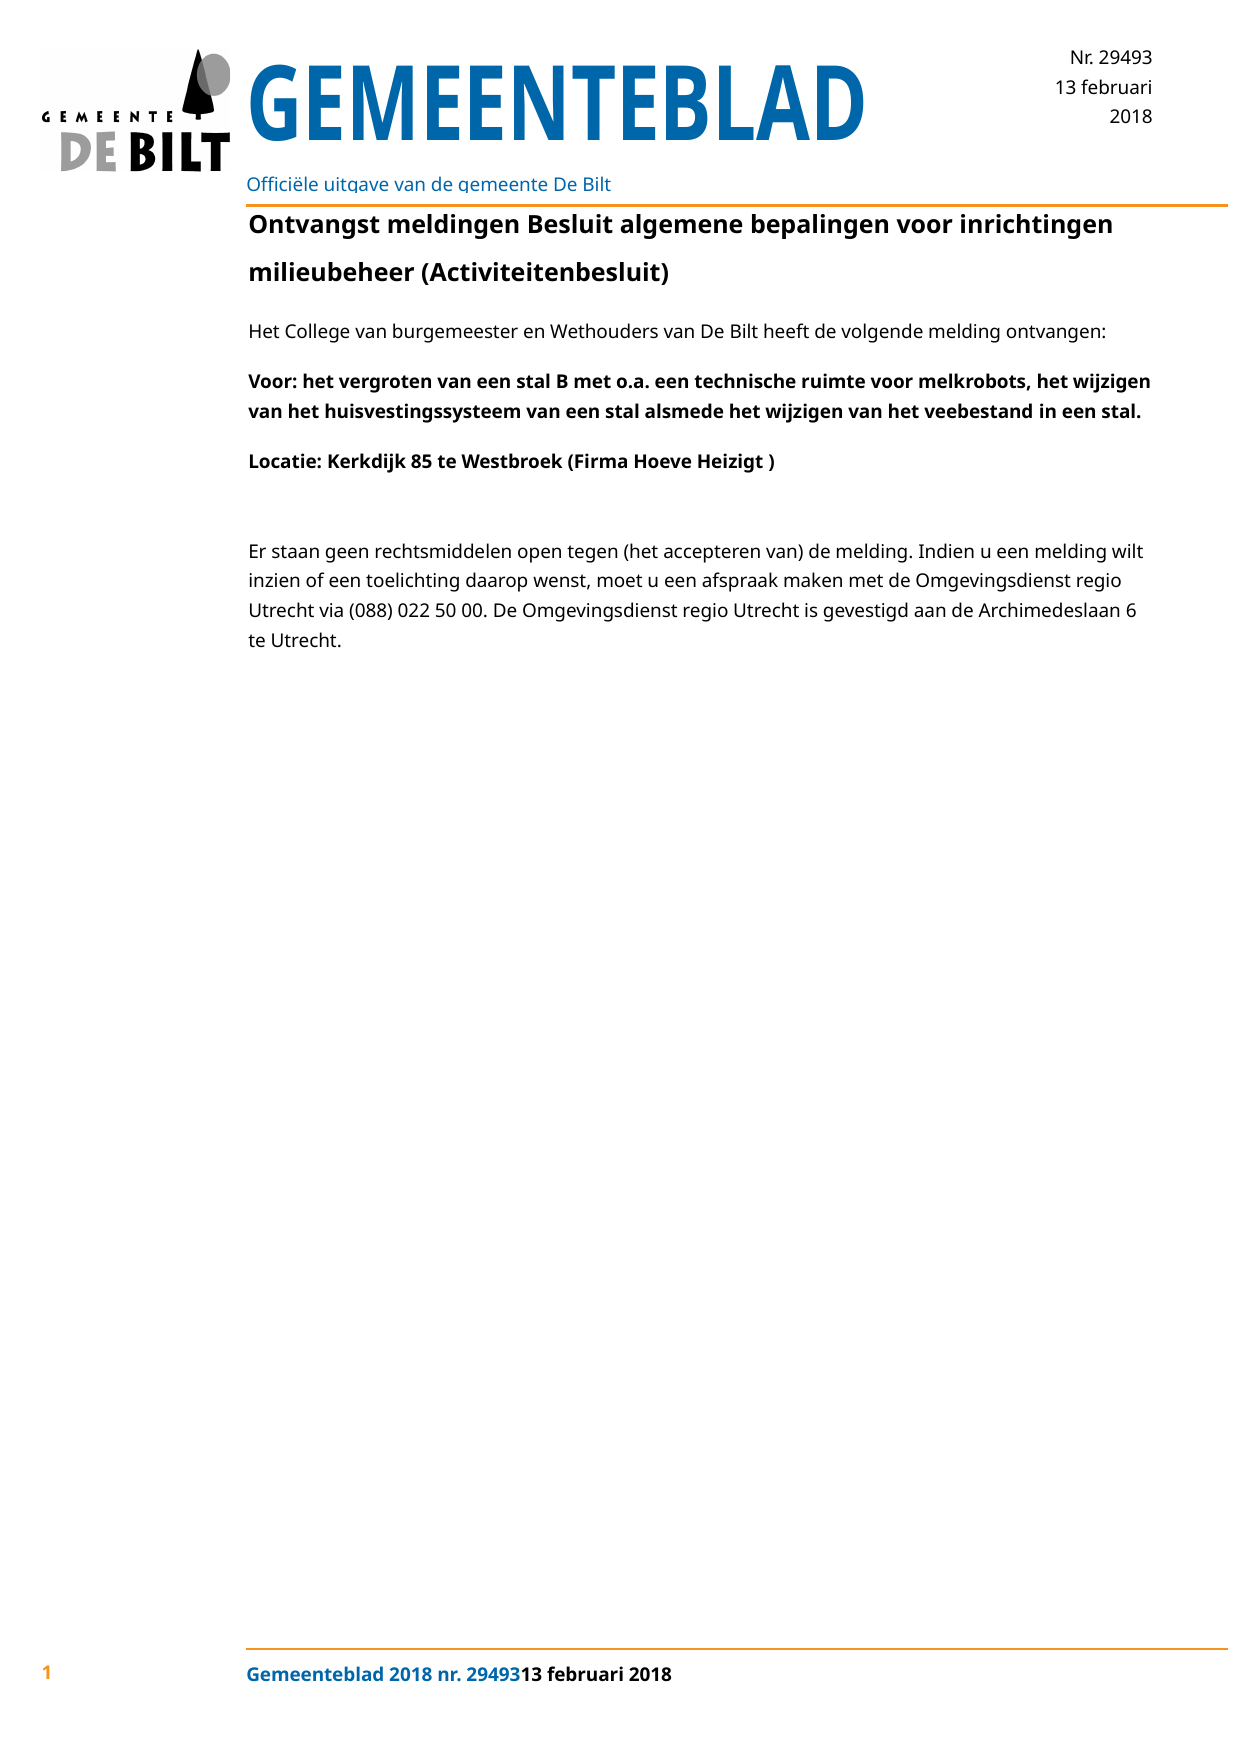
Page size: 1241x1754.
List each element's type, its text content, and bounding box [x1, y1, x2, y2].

text Locatie: Kerkdijk 85 te Westbroek (Firma Hoeve Heizigt ) [248, 448, 1152, 474]
text Er staan geen rechtsmiddelen open tegen (het accepteren van) de melding. Indien u een melding wilt inzien of een toelichting daarop wenst, moet u een afspraak maken met de Omgevingsdienst regio Utrecht via (088) 022 50 00. De Omgevingsdienst regio Utrecht is gevestigd aan de Archimedeslaan 6 te Utrecht. [248, 538, 1152, 652]
text Het College van burgemeester en Wethouders van De Bilt heeft de volgende melding ontvangen: [248, 318, 1152, 344]
text Ontvangst meldingen Besluit algemene bepalingen voor inrichtingen milieubeheer (Activiteitenbesluit) [248, 207, 1152, 288]
text Voor: het vergroten van een stal B met o.a. een technische ruimte voor melkrobots, het wijzigen van het huisvestingssysteem van een stal alsmede het wijzigen van het veebestand in een stal. [248, 368, 1152, 424]
picture [41, 47, 231, 172]
